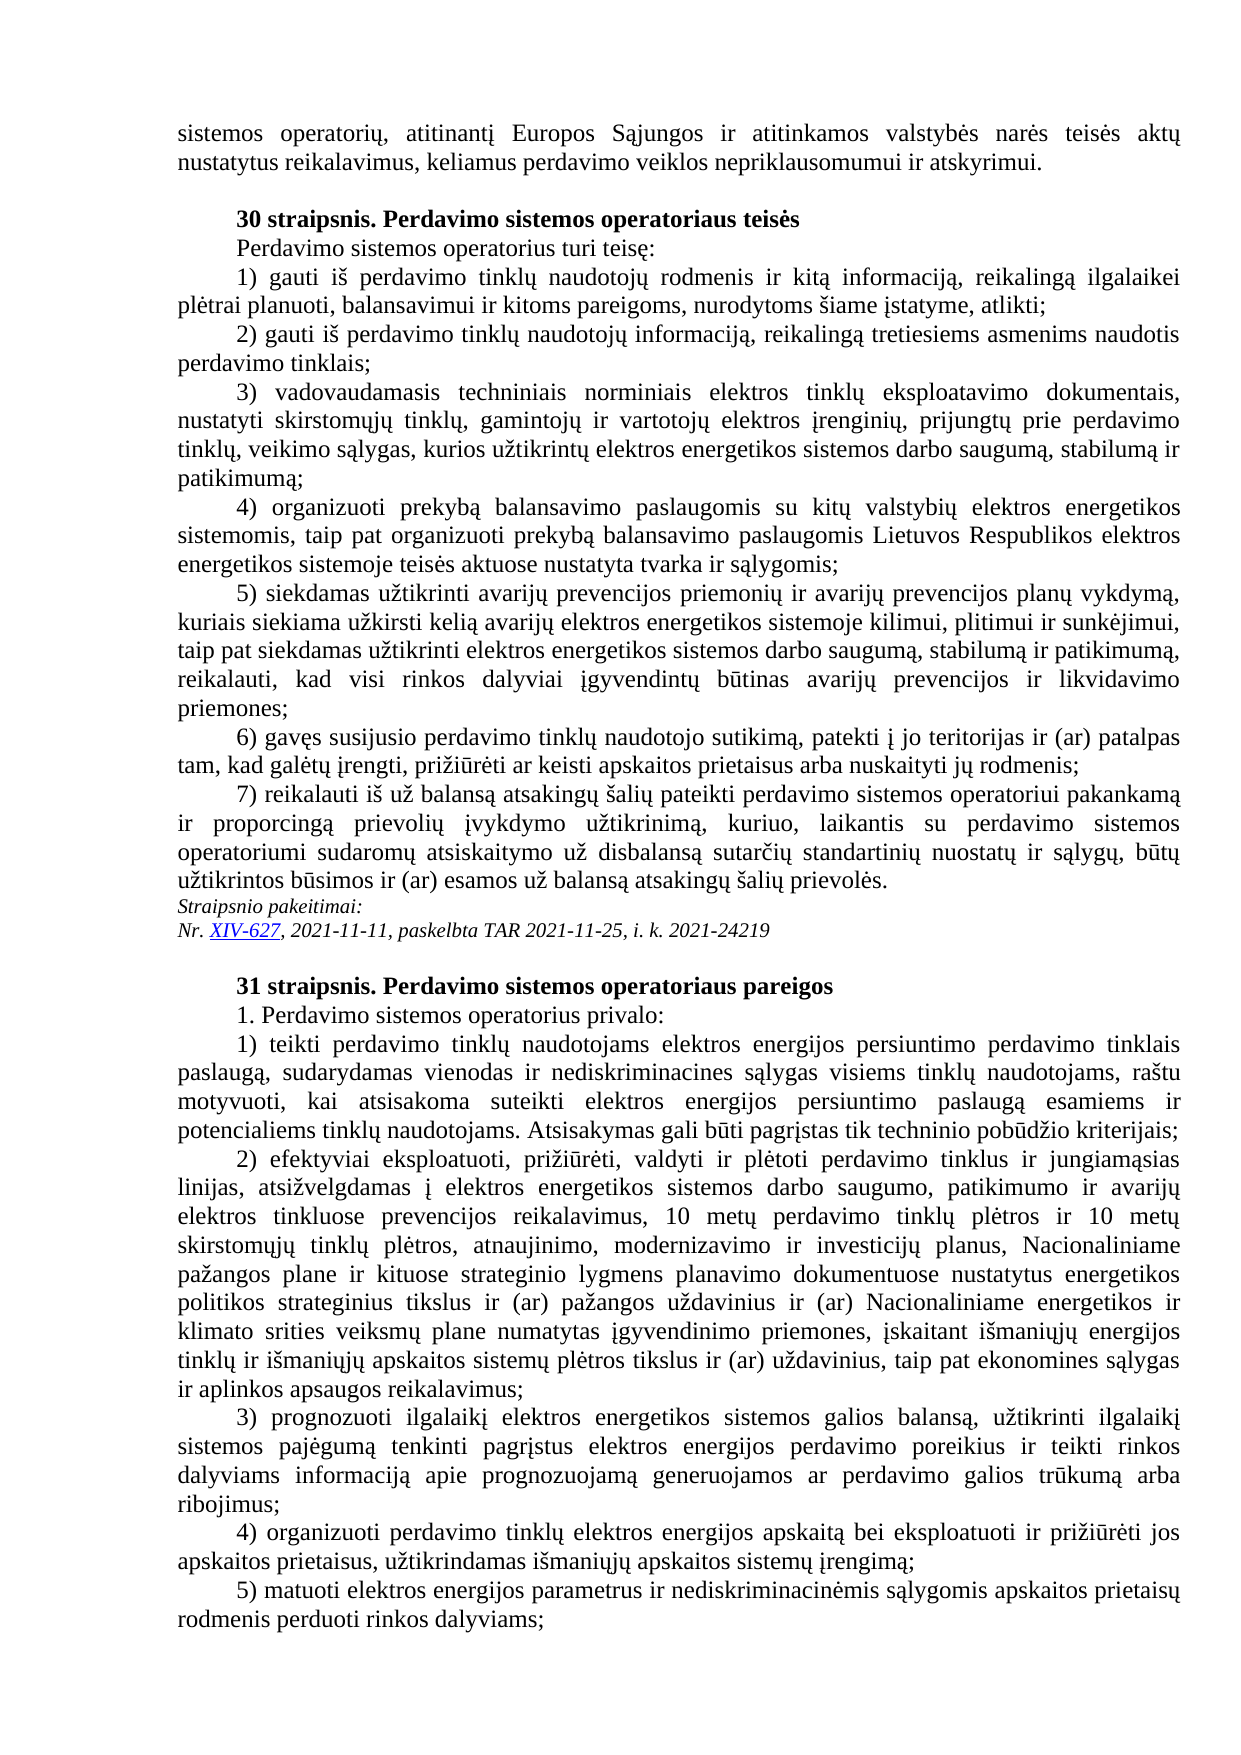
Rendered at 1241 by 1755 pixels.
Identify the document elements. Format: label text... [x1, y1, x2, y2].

text 2) gauti iš perdavimo tinklų naudotojų informaciją, reikalingą tretiesiems asmenims naudotis perdavimo tinklais; [177, 319, 1181, 377]
text 31 straipsnis. Perdavimo sistemos operatoriaus pareigos [177, 971, 1181, 1000]
text Straipsnio pakeitimai: [177, 894, 1181, 918]
text 30 straipsnis. Perdavimo sistemos operatoriaus teisės [177, 204, 1181, 233]
text 3) vadovaudamasis techniniais norminiais elektros tinklų eksploatavimo dokumentais, nustatyti skirstomųjų tinklų, gamintojų ir vartotojų elektros įrenginių, prijungtų prie perdavimo tinklų, veikimo sąlygas, kurios užtikrintų elektros energetikos sistemos darbo saugumą, stabilumą ir patikimumą; [177, 377, 1181, 492]
text 1. Perdavimo sistemos operatorius privalo: [177, 1000, 1181, 1029]
text 5) siekdamas užtikrinti avarijų prevencijos priemonių ir avarijų prevencijos planų vykdymą, kuriais siekiama užkirsti kelią avarijų elektros energetikos sistemoje kilimui, plitimui ir sunkėjimui, taip pat siekdamas užtikrinti elektros energetikos sistemos darbo saugumą, stabilumą ir patikimumą, reikalauti, kad visi rinkos dalyviai įgyvendintų būtinas avarijų prevencijos ir likvidavimo priemones; [177, 578, 1181, 722]
text sistemos operatorių, atitinantį Europos Sąjungos ir atitinkamos valstybės narės teisės aktų nustatytus reikalavimus, keliamus perdavimo veiklos nepriklausomumui ir atskyrimui. [177, 118, 1181, 176]
text Nr. XIV-627, 2021-11-11, paskelbta TAR 2021-11-25, i. k. 2021-24219 [177, 918, 1181, 942]
text 5) matuoti elektros energijos parametrus ir nediskriminacinėmis sąlygomis apskaitos prietaisų rodmenis perduoti rinkos dalyviams; [177, 1575, 1181, 1632]
text 1) gauti iš perdavimo tinklų naudotojų rodmenis ir kitą informaciją, reikalingą ilgalaikei plėtrai planuoti, balansavimui ir kitoms pareigoms, nurodytoms šiame įstatyme, atlikti; [177, 262, 1181, 319]
text 3) prognozuoti ilgalaikį elektros energetikos sistemos galios balansą, užtikrinti ilgalaikį sistemos pajėgumą tenkinti pagrįstus elektros energijos perdavimo poreikius ir teikti rinkos dalyviams informaciją apie prognozuojamą generuojamos ar perdavimo galios trūkumą arba ribojimus; [177, 1402, 1181, 1517]
text 6) gavęs susijusio perdavimo tinklų naudotojo sutikimą, patekti į jo teritorijas ir (ar) patalpas tam, kad galėtų įrengti, prižiūrėti ar keisti apskaitos prietaisus arba nuskaityti jų rodmenis; [177, 722, 1181, 779]
text 7) reikalauti iš už balansą atsakingų šalių pateikti perdavimo sistemos operatoriui pakankamą ir proporcingą prievolių įvykdymo užtikrinimą, kuriuo, laikantis su perdavimo sistemos operatoriumi sudaromų atsiskaitymo už disbalansą sutarčių standartinių nuostatų ir sąlygų, būtų užtikrintos būsimos ir (ar) esamos už balansą atsakingų šalių prievolės. [177, 779, 1181, 894]
text 4) organizuoti perdavimo tinklų elektros energijos apskaitą bei eksploatuoti ir prižiūrėti jos apskaitos prietaisus, užtikrindamas išmaniųjų apskaitos sistemų įrengimą; [177, 1517, 1181, 1575]
text 2) efektyviai eksploatuoti, prižiūrėti, valdyti ir plėtoti perdavimo tinklus ir jungiamąsias linijas, atsižvelgdamas į elektros energetikos sistemos darbo saugumo, patikimumo ir avarijų elektros tinkluose prevencijos reikalavimus, 10 metų perdavimo tinklų plėtros ir 10 metų skirstomųjų tinklų plėtros, atnaujinimo, modernizavimo ir investicijų planus, Nacionaliniame pažangos plane ir kituose strateginio lygmens planavimo dokumentuose nustatytus energetikos politikos strateginius tikslus ir (ar) pažangos uždavinius ir (ar) Nacionaliniame energetikos ir klimato srities veiksmų plane numatytas įgyvendinimo priemones, įskaitant išmaniųjų energijos tinklų ir išmaniųjų apskaitos sistemų plėtros tikslus ir (ar) uždavinius, taip pat ekonomines sąlygas ir aplinkos apsaugos reikalavimus; [177, 1144, 1181, 1402]
text Perdavimo sistemos operatorius turi teisę: [177, 233, 1181, 262]
text 4) organizuoti prekybą balansavimo paslaugomis su kitų valstybių elektros energetikos sistemomis, taip pat organizuoti prekybą balansavimo paslaugomis Lietuvos Respublikos elektros energetikos sistemoje teisės aktuose nustatyta tvarka ir sąlygomis; [177, 492, 1181, 578]
text 1) teikti perdavimo tinklų naudotojams elektros energijos persiuntimo perdavimo tinklais paslaugą, sudarydamas vienodas ir nediskriminacines sąlygas visiems tinklų naudotojams, raštu motyvuoti, kai atsisakoma suteikti elektros energijos persiuntimo paslaugą esamiems ir potencialiems tinklų naudotojams. Atsisakymas gali būti pagrįstas tik techninio pobūdžio kriterijais; [177, 1029, 1181, 1144]
